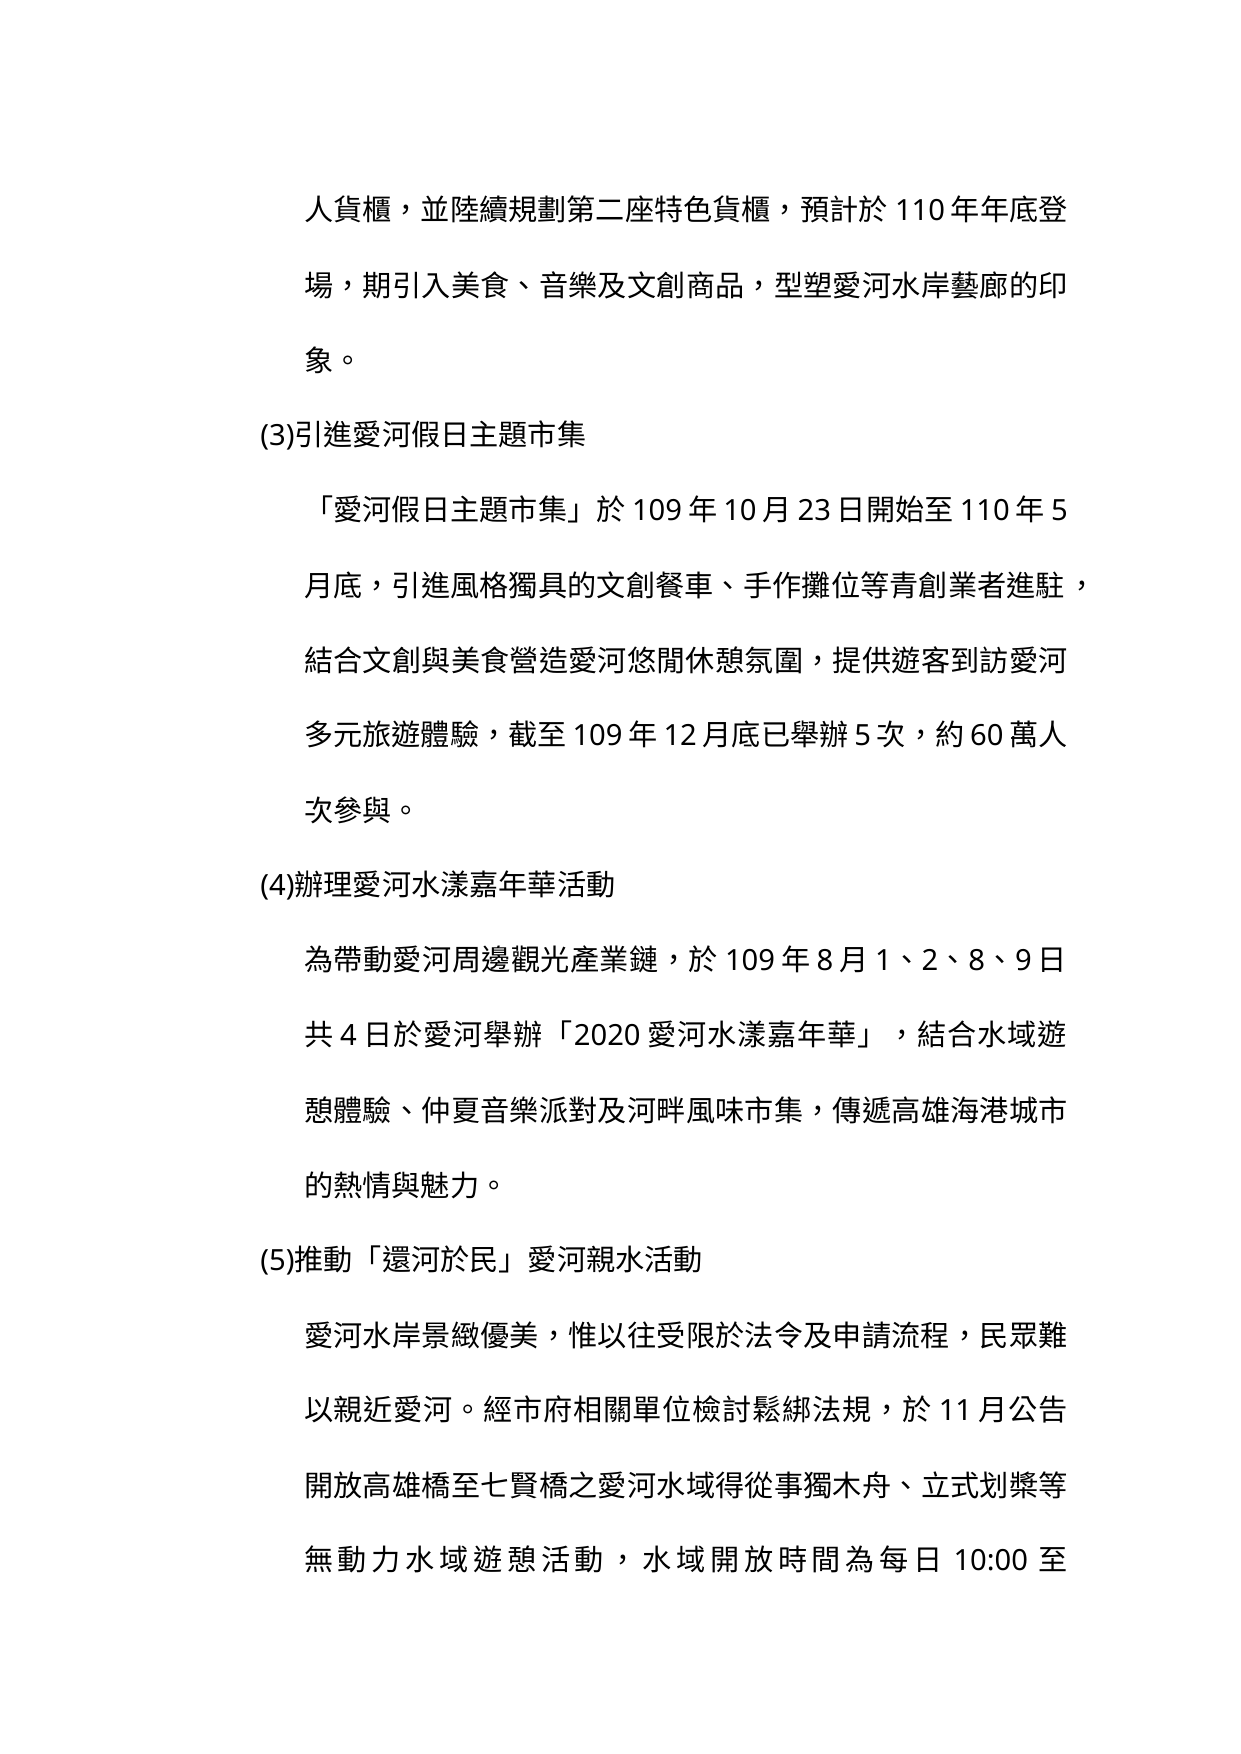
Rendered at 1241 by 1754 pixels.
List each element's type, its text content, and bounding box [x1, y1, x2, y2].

text (4)辦理愛河水漾嘉年華活動 為帶動愛河周邊觀光產業鏈，於109年8月1、2、8、9日共4日於愛河舉辦「2020愛河水漾嘉年華」，結合水域遊憩體驗、仲夏音樂派對及河畔風味市集，傳遞高雄海港城市的熱情與魅力。 [260, 839, 1067, 1214]
text (3)引進愛河假日主題市集 「愛河假日主題市集」於109年10月23日開始至110年5月底，引進風格獨具的文創餐車、手作攤位等青創業者進駐，結合文創與美食營造愛河悠閒休憩氛圍，提供遊客到訪愛河多元旅遊體驗，截至109年12月底已舉辦5次，約60萬人次參與。 [260, 389, 1067, 839]
text 人貨櫃，並陸續規劃第二座特色貨櫃，預計於110年年底登場，期引入美食、音樂及文創商品，型塑愛河水岸藝廊的印象。 [260, 164, 1067, 389]
text (5)推動「還河於民」愛河親水活動 愛河水岸景緻優美，惟以往受限於法令及申請流程，民眾難以親近愛河。經市府相關單位檢討鬆綁法規，於11月公告開放高雄橋至七賢橋之愛河水域得從事獨木舟、立式划槳等無動力水域遊憩活動，水域開放時間為每日10:00至 [260, 1214, 1067, 1589]
